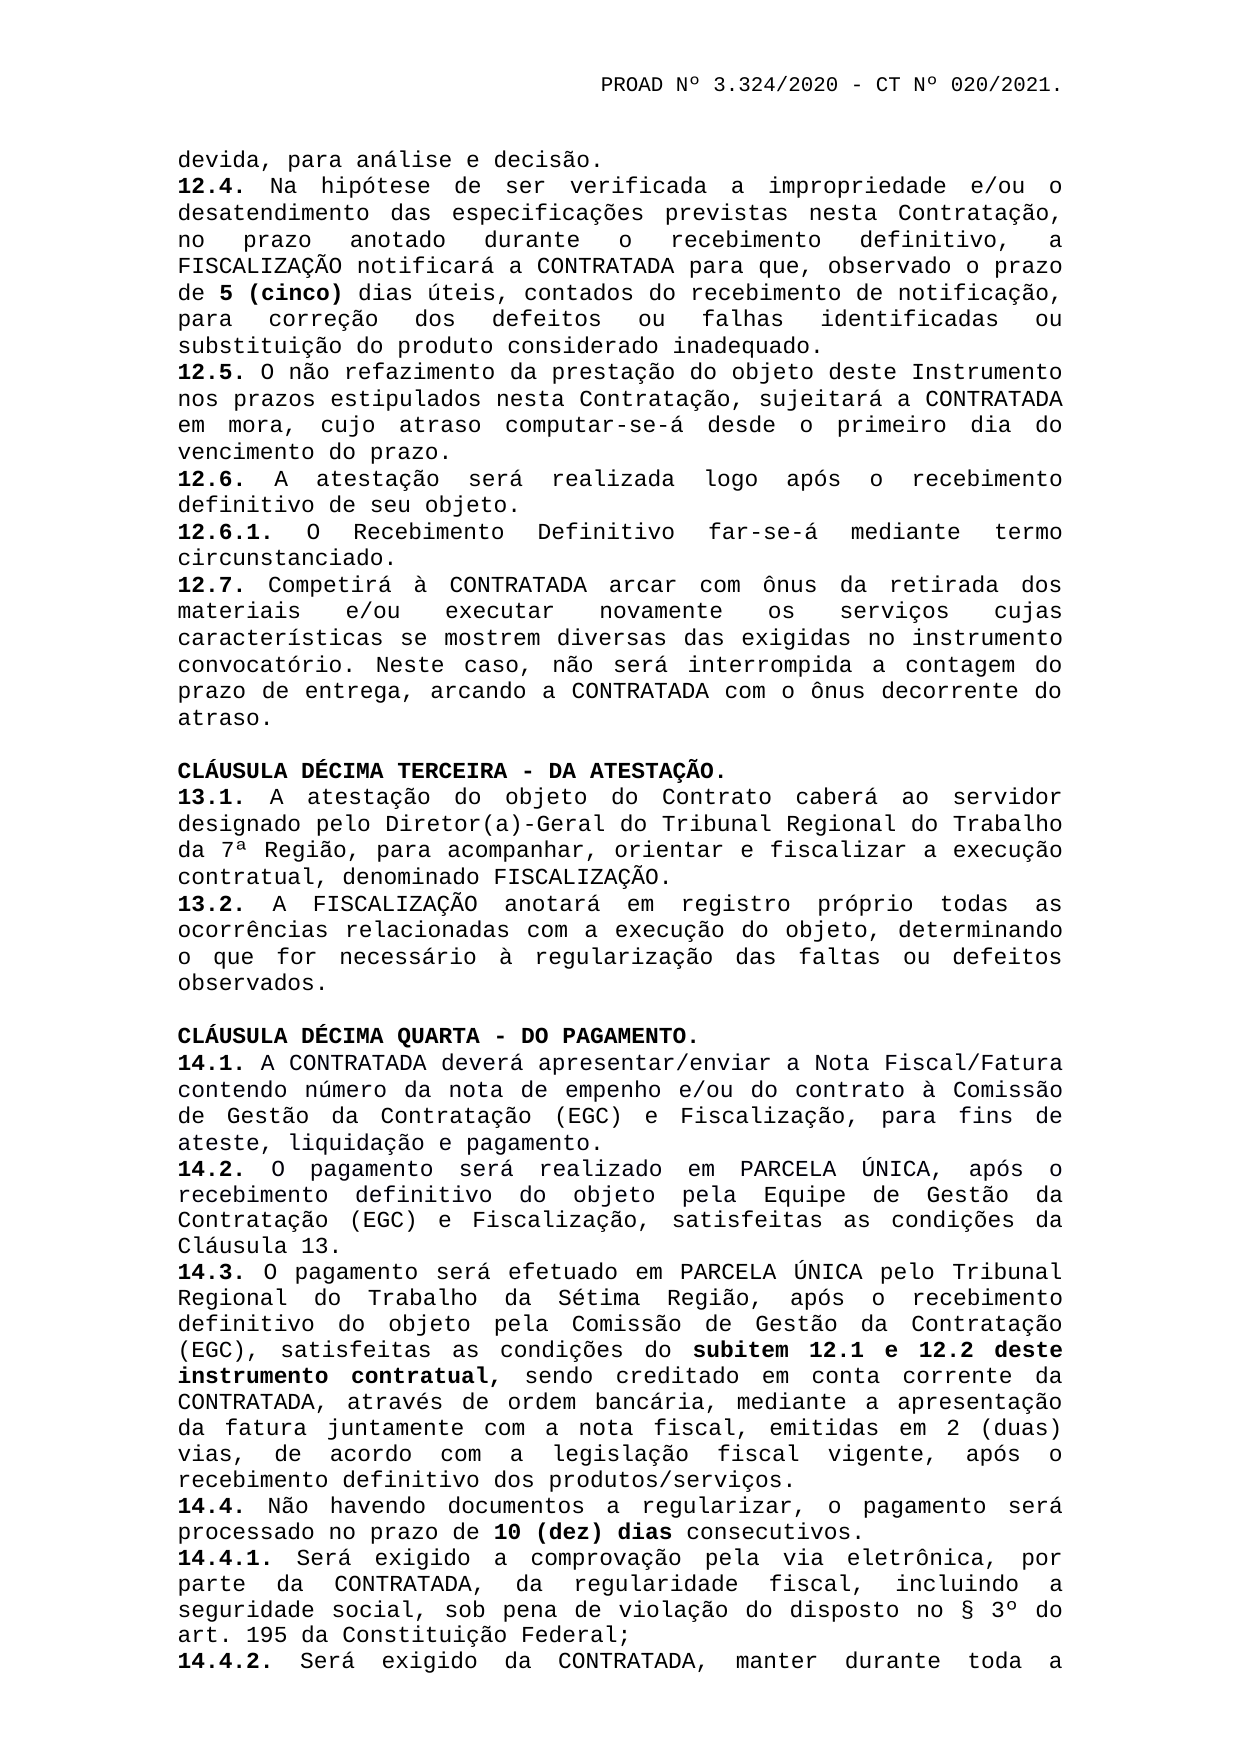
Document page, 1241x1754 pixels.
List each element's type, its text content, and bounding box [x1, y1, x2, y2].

text 12.6. A atestação será realizada logo após o recebimento definitivo de seu objeto. [177, 466, 1063, 519]
text 12.4. Na hipótese de ser verificada a impropriedade e/ou o desatendimento das especificações previstas nesta Contratação, no prazo anotado durante o recebimento definitivo, a FISCALIZAÇÃO notificará a CONTRATADA para que, observado o prazo de 5 (cinco) dias úteis, contados do recebimento de notificação, para correção dos defeitos ou falhas identificadas ou substituição do produto considerado inadequado. [177, 174, 1063, 360]
text 14.4.1. Será exigido a comprovação pela via eletrônica, por parte da CONTRATADA, da regularidade fiscal, incluindo a seguridade social, sob pena de violação do disposto no § 3º do art. 195 da Constituição Federal; [177, 1546, 1063, 1650]
text 14.4. Não havendo documentos a regularizar, o pagamento será processado no prazo de 10 (dez) dias consecutivos. [177, 1494, 1063, 1546]
text 13.1. A atestação do objeto do Contrato caberá ao servidor designado pelo Diretor(a)-Geral do Tribunal Regional do Trabalho da 7ª Região, para acompanhar, orientar e fiscalizar a execução contratual, denominado FISCALIZAÇÃO. [177, 785, 1063, 891]
text 12.7. Competirá à CONTRATADA arcar com ônus da retirada dos materiais e/ou executar novamente os serviços cujas características se mostrem diversas das exigidas no instrumento convocatório. Neste caso, não será interrompida a contagem do prazo de entrega, arcando a CONTRATADA com o ônus decorrente do atraso. [177, 573, 1063, 732]
text 14.1. A CONTRATADA deverá apresentar/enviar a Nota Fiscal/Fatura contendo número da nota de empenho e/ou do contrato à Comissão de Gestão da Contratação (EGC) e Fiscalização, para fins de ateste, liquidação e pagamento. [177, 1051, 1063, 1157]
text 14.4.2. Será exigido da CONTRATADA, manter durante toda a [177, 1650, 1063, 1676]
text 14.2. O pagamento será realizado em PARCELA ÚNICA, após o recebimento definitivo do objeto pela Equipe de Gestão da Contratação (EGC) e Fiscalização, satisfeitas as condições da Cláusula 13. [177, 1157, 1063, 1261]
text 12.6.1. O Recebimento Definitivo far-se-á mediante termo circunstanciado. [177, 519, 1063, 573]
text CLÁUSULA DÉCIMA TERCEIRA - DA ATESTAÇÃO. [177, 758, 1063, 785]
text 13.2. A FISCALIZAÇÃO anotará em registro próprio todas as ocorrências relacionadas com a execução do objeto, determinando o que for necessário à regularização das faltas ou defeitos observados. [177, 891, 1063, 998]
text 12.5. O não refazimento da prestação do objeto deste Instrumento nos prazos estipulados nesta Contratação, sujeitará a CONTRATADA em mora, cujo atraso computar-se-á desde o primeiro dia do vencimento do prazo. [177, 360, 1063, 466]
text devida, para análise e decisão. [177, 148, 1063, 174]
text 14.3. O pagamento será efetuado em PARCELA ÚNICA pelo Tribunal Regional do Trabalho da Sétima Região, após o recebimento definitivo do objeto pela Comissão de Gestão da Contratação (EGC), satisfeitas as condições do subitem 12.1 e 12.2 deste instrumento contratual, sendo creditado em conta corrente da CONTRATADA, através de ordem bancária, mediante a apresentação da fatura juntamente com a nota fiscal, emitidas em 2 (duas) vias, de acordo com a legislação fiscal vigente, após o recebimento definitivo dos produtos/serviços. [177, 1261, 1063, 1494]
text CLÁUSULA DÉCIMA QUARTA - DO PAGAMENTO. [177, 1024, 1063, 1051]
